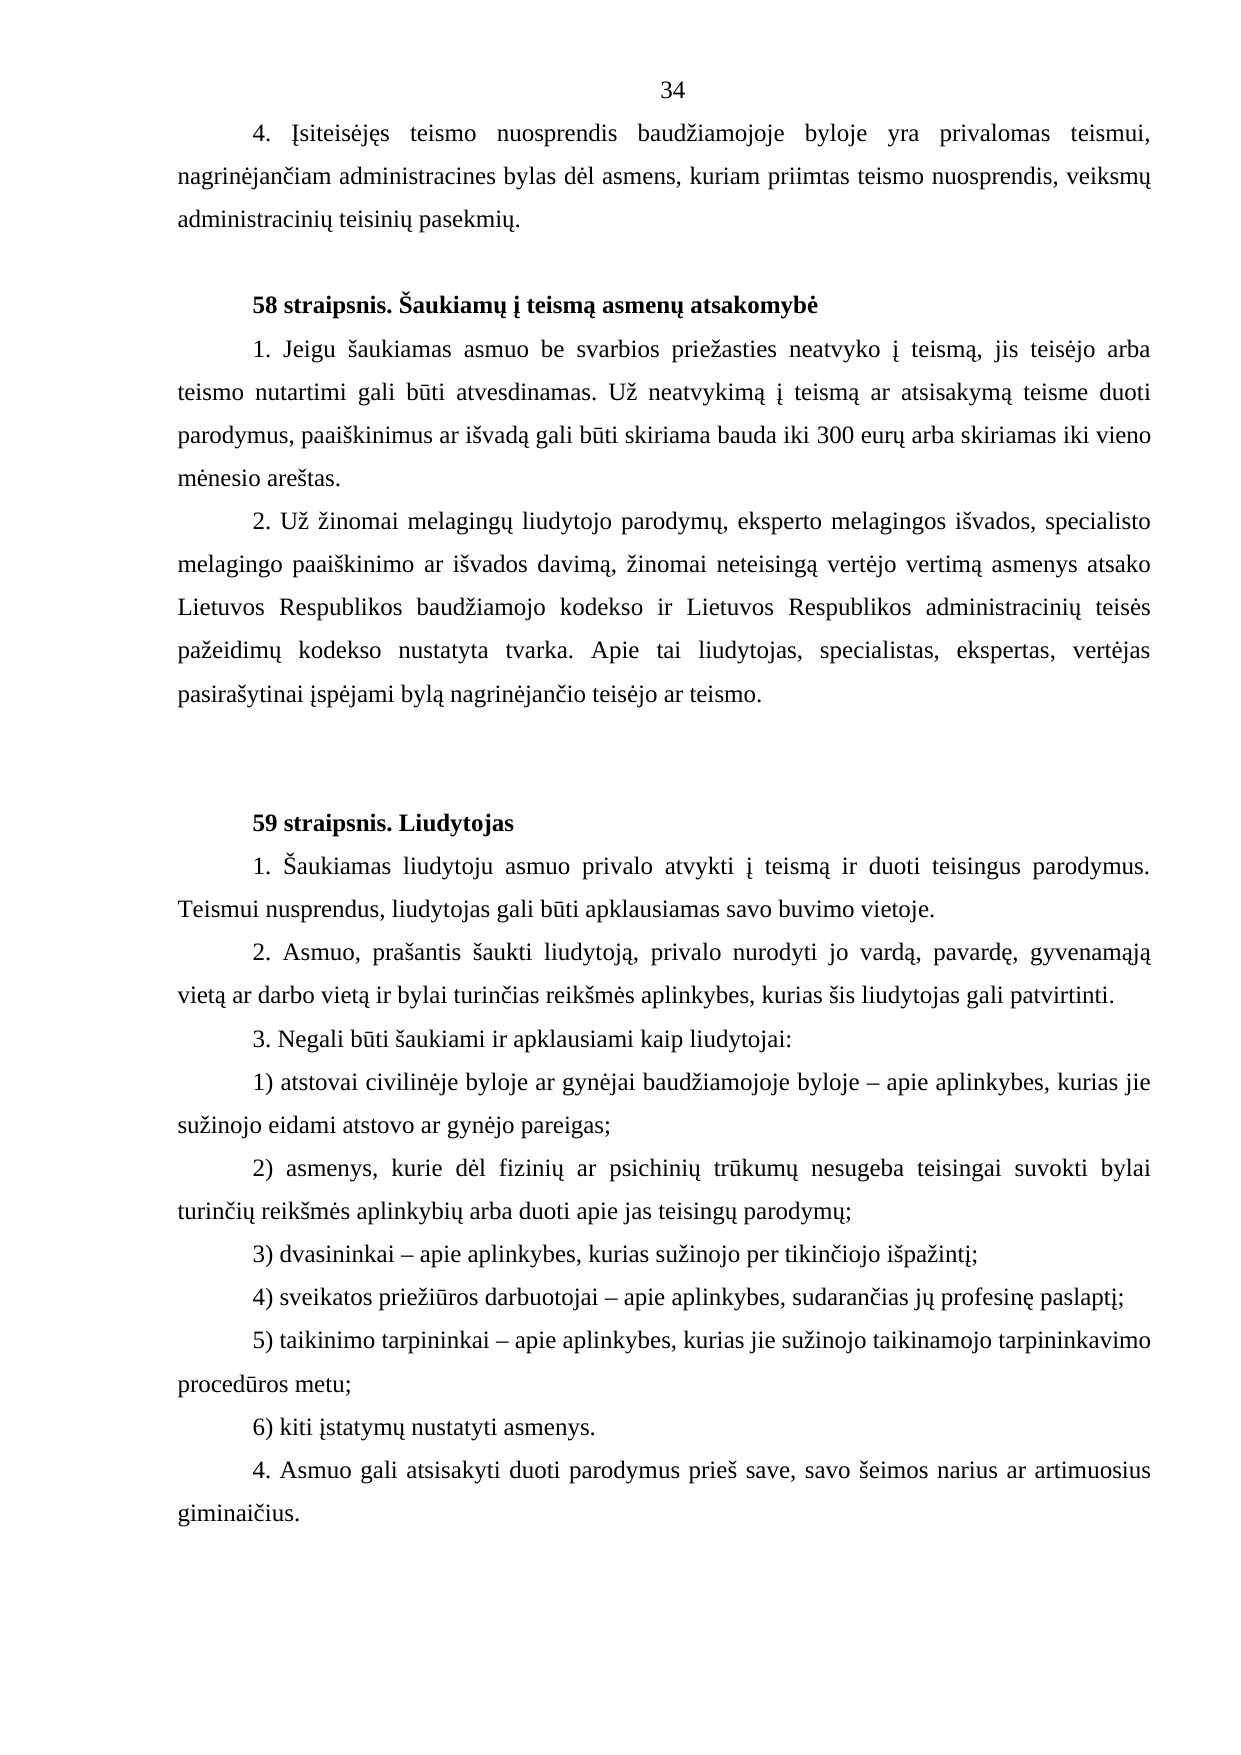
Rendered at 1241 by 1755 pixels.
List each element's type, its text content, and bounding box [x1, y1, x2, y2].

text 58 straipsnis. Šaukiamų į teismą asmenų atsakomybė [177, 291, 1152, 319]
text 1) atstovai civilinėje byloje ar gynėjai baudžiamojoje byloje – apie aplinkybes, kurias jie sužinojo eidami atstovo ar gynėjo pareigas; [177, 1067, 1152, 1139]
text 4) sveikatos priežiūros darbuotojai – apie aplinkybes, sudarančias jų profesinę paslaptį; [177, 1282, 1152, 1311]
text 6) kiti įstatymų nustatyti asmenys. [177, 1412, 1152, 1441]
text 4. Įsiteisėjęs teismo nuosprendis baudžiamojoje byloje yra privalomas teismui, nagrinėjančiam administracines bylas dėl asmens, kuriam priimtas teismo nuosprendis, veiksmų administracinių teisinių pasekmių. [177, 118, 1152, 233]
text 3) dvasininkai – apie aplinkybes, kurias sužinojo per tikinčiojo išpažintį; [177, 1239, 1152, 1268]
text 2. Asmuo, prašantis šaukti liudytoją, privalo nurodyti jo vardą, pavardę, gyvenamąją vietą ar darbo vietą ir bylai turinčias reikšmės aplinkybes, kurias šis liudytojas gali patvirtinti. [177, 937, 1152, 1009]
text 3. Negali būti šaukiami ir apklausiami kaip liudytojai: [177, 1024, 1152, 1052]
text 1. Šaukiamas liudytoju asmuo privalo atvykti į teismą ir duoti teisingus parodymus. Teismui nusprendus, liudytojas gali būti apklausiamas savo buvimo vietoje. [177, 851, 1152, 923]
text 4. Asmuo gali atsisakyti duoti parodymus prieš save, savo šeimos narius ar artimuosius giminaičius. [177, 1455, 1152, 1527]
text 5) taikinimo tarpininkai – apie aplinkybes, kurias jie sužinojo taikinamojo tarpininkavimo procedūros metu; [177, 1326, 1152, 1397]
text 2) asmenys, kurie dėl fizinių ar psichinių trūkumų nesugeba teisingai suvokti bylai turinčių reikšmės aplinkybių arba duoti apie jas teisingų parodymų; [177, 1153, 1152, 1225]
text 59 straipsnis. Liudytojas [177, 808, 1152, 837]
text 1. Jeigu šaukiamas asmuo be svarbios priežasties neatvyko į teismą, jis teisėjo arba teismo nutartimi gali būti atvesdinamas. Už neatvykimą į teismą ar atsisakymą teisme duoti parodymus, paaiškinimus ar išvadą gali būti skiriama bauda iki 300 eurų arba skiriamas iki vieno mėnesio areštas. [177, 334, 1152, 492]
text 2. Už žinomai melagingų liudytojo parodymų, eksperto melagingos išvados, specialisto melagingo paaiškinimo ar išvados davimą, žinomai neteisingą vertėjo vertimą asmenys atsako Lietuvos Respublikos baudžiamojo kodekso ir Lietuvos Respublikos administracinių teisės pažeidimų kodekso nustatyta tvarka. Apie tai liudytojas, specialistas, ekspertas, vertėjas pasirašytinai įspėjami bylą nagrinėjančio teisėjo ar teismo. [177, 506, 1152, 707]
